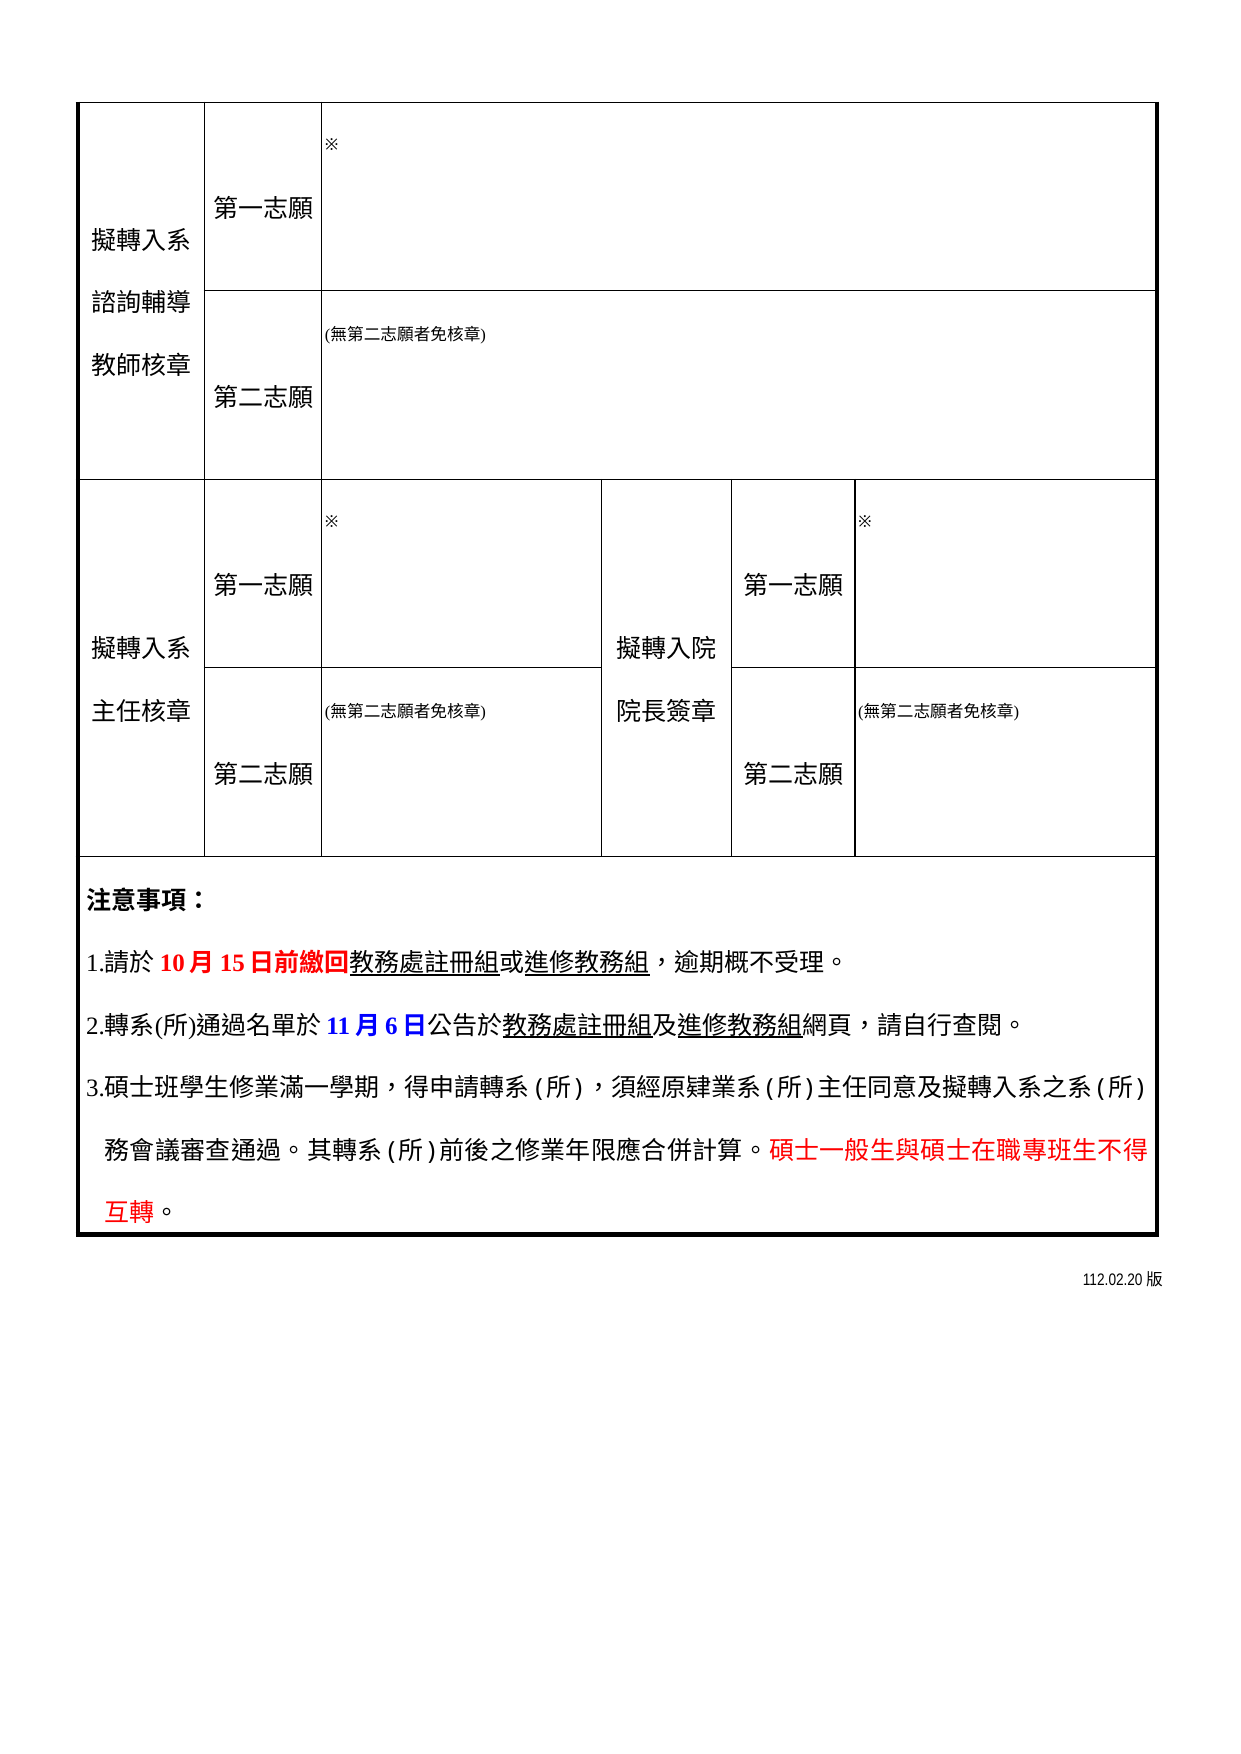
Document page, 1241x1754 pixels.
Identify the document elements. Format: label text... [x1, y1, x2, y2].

table_cell ※ [322, 103, 1155, 290]
text 112.02.20版 [75, 1236, 1162, 1299]
table_cell 擬轉入系 主任核章 [80, 480, 204, 856]
table_cell 第一志願 [205, 480, 321, 667]
table_cell 第二志願 [205, 291, 321, 479]
table_cell 注意事項： 1.請於10月15日前繳回教務處註冊組或進修教務組，逾期概不受理。 2.轉系(所)通過名單於11月6日公告於教務處註冊組及進修教務組網頁，請自行查閱。 3.碩士班學生修業滿一學期，得申請轉系(所)，須經原肄業系(所)主任同意及擬轉入系之系(所)務會議審查通過。其轉系(所)前後之修業年限應合併計算。碩士一般生與碩士在職專班生不得互轉。 [80, 857, 1155, 1232]
table_cell 第一志願 [732, 480, 854, 667]
table_cell (無第二志願者免核章) [322, 291, 1155, 479]
table_cell (無第二志願者免核章) [856, 668, 1155, 856]
table_cell ※ [322, 480, 601, 667]
table_cell ※ [856, 480, 1155, 667]
table_cell 第二志願 [732, 668, 854, 856]
table_cell 第一志願 [205, 103, 321, 290]
table_cell 擬轉入系 諮詢輔導 教師核章 [80, 103, 204, 479]
table_cell (無第二志願者免核章) [322, 668, 601, 856]
table_cell 擬轉入院 院長簽章 [602, 480, 731, 856]
table_cell 第二志願 [205, 668, 321, 856]
